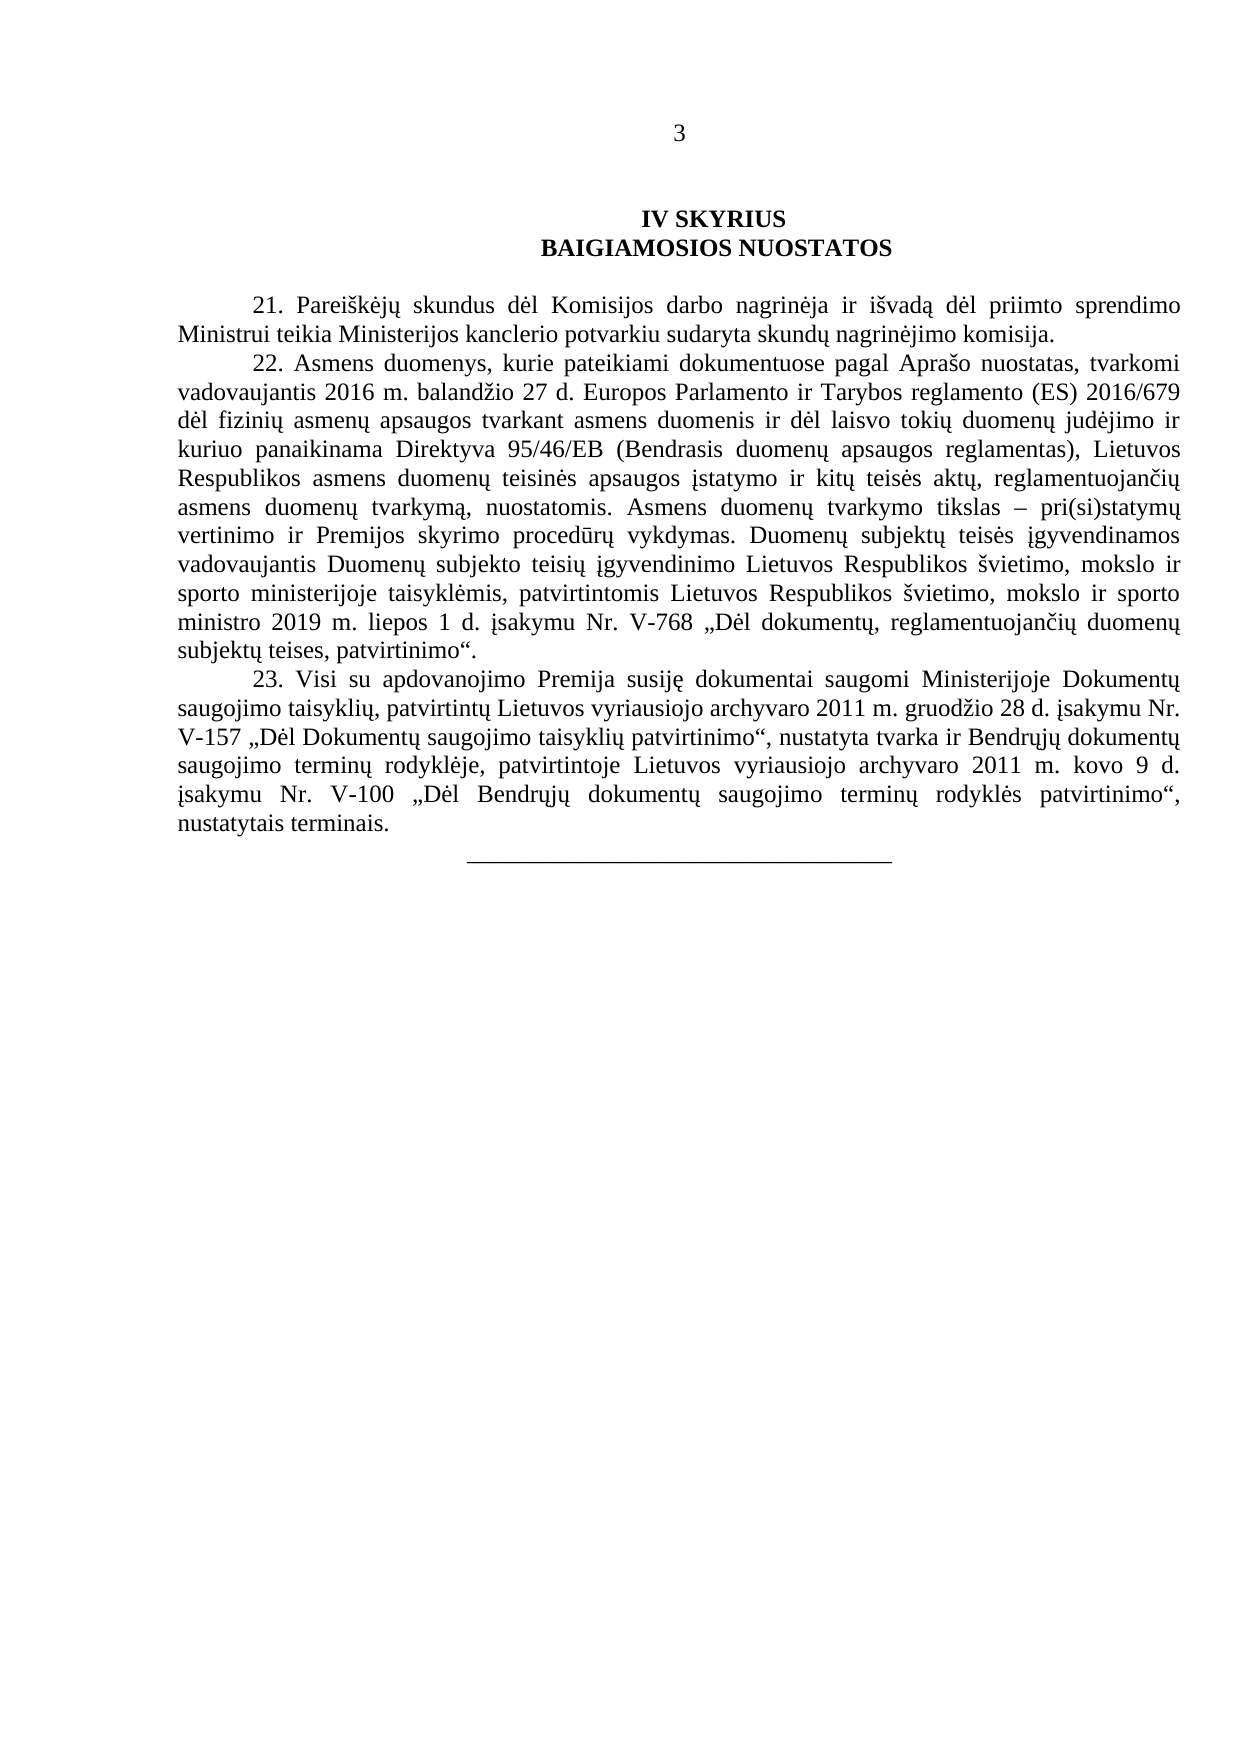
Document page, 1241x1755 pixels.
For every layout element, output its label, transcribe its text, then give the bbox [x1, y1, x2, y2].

text 23. Visi su apdovanojimo Premija susiję dokumentai saugomi Ministerijoje Dokumentų saugojimo taisyklių, patvirtintų Lietuvos vyriausiojo archyvaro 2011 m. gruodžio 28 d. įsakymu Nr. V-157 „Dėl Dokumentų saugojimo taisyklių patvirtinimo“, nustatyta tvarka ir Bendrųjų dokumentų saugojimo terminų rodyklėje, patvirtintoje Lietuvos vyriausiojo archyvaro 2011 m. kovo 9 d. įsakymu Nr. V-100 „Dėl Bendrųjų dokumentų saugojimo terminų rodyklės patvirtinimo“, nustatytais terminais. [177, 664, 1181, 837]
text BAIGIAMOSIOS NUOSTATOS [177, 233, 1181, 262]
text 21. Pareiškėjų skundus dėl Komisijos darbo nagrinėja ir išvadą dėl priimto sprendimo Ministrui teikia Ministerijos kanclerio potvarkiu sudaryta skundų nagrinėjimo komisija. [177, 291, 1181, 348]
text IV SKYRIUS [177, 204, 1181, 233]
text 22. Asmens duomenys, kurie pateikiami dokumentuose pagal Aprašo nuostatas, tvarkomi vadovaujantis 2016 m. balandžio 27 d. Europos Parlamento ir Tarybos reglamento (ES) 2016/679 dėl fizinių asmenų apsaugos tvarkant asmens duomenis ir dėl laisvo tokių duomenų judėjimo ir kuriuo panaikinama Direktyva 95/46/EB (Bendrasis duomenų apsaugos reglamentas), Lietuvos Respublikos asmens duomenų teisinės apsaugos įstatymo ir kitų teisės aktų, reglamentuojančių asmens duomenų tvarkymą, nuostatomis. Asmens duomenų tvarkymo tikslas – pri(si)statymų vertinimo ir Premijos skyrimo procedūrų vykdymas. Duomenų subjektų teisės įgyvendinamos vadovaujantis Duomenų subjekto teisių įgyvendinimo Lietuvos Respublikos švietimo, mokslo ir sporto ministerijoje taisyklėmis, patvirtintomis Lietuvos Respublikos švietimo, mokslo ir sporto ministro 2019 m. liepos 1 d. įsakymu Nr. V-768 „Dėl dokumentų, reglamentuojančių duomenų subjektų teises, patvirtinimo“. [177, 348, 1181, 664]
text __________________________________ [177, 837, 1181, 866]
